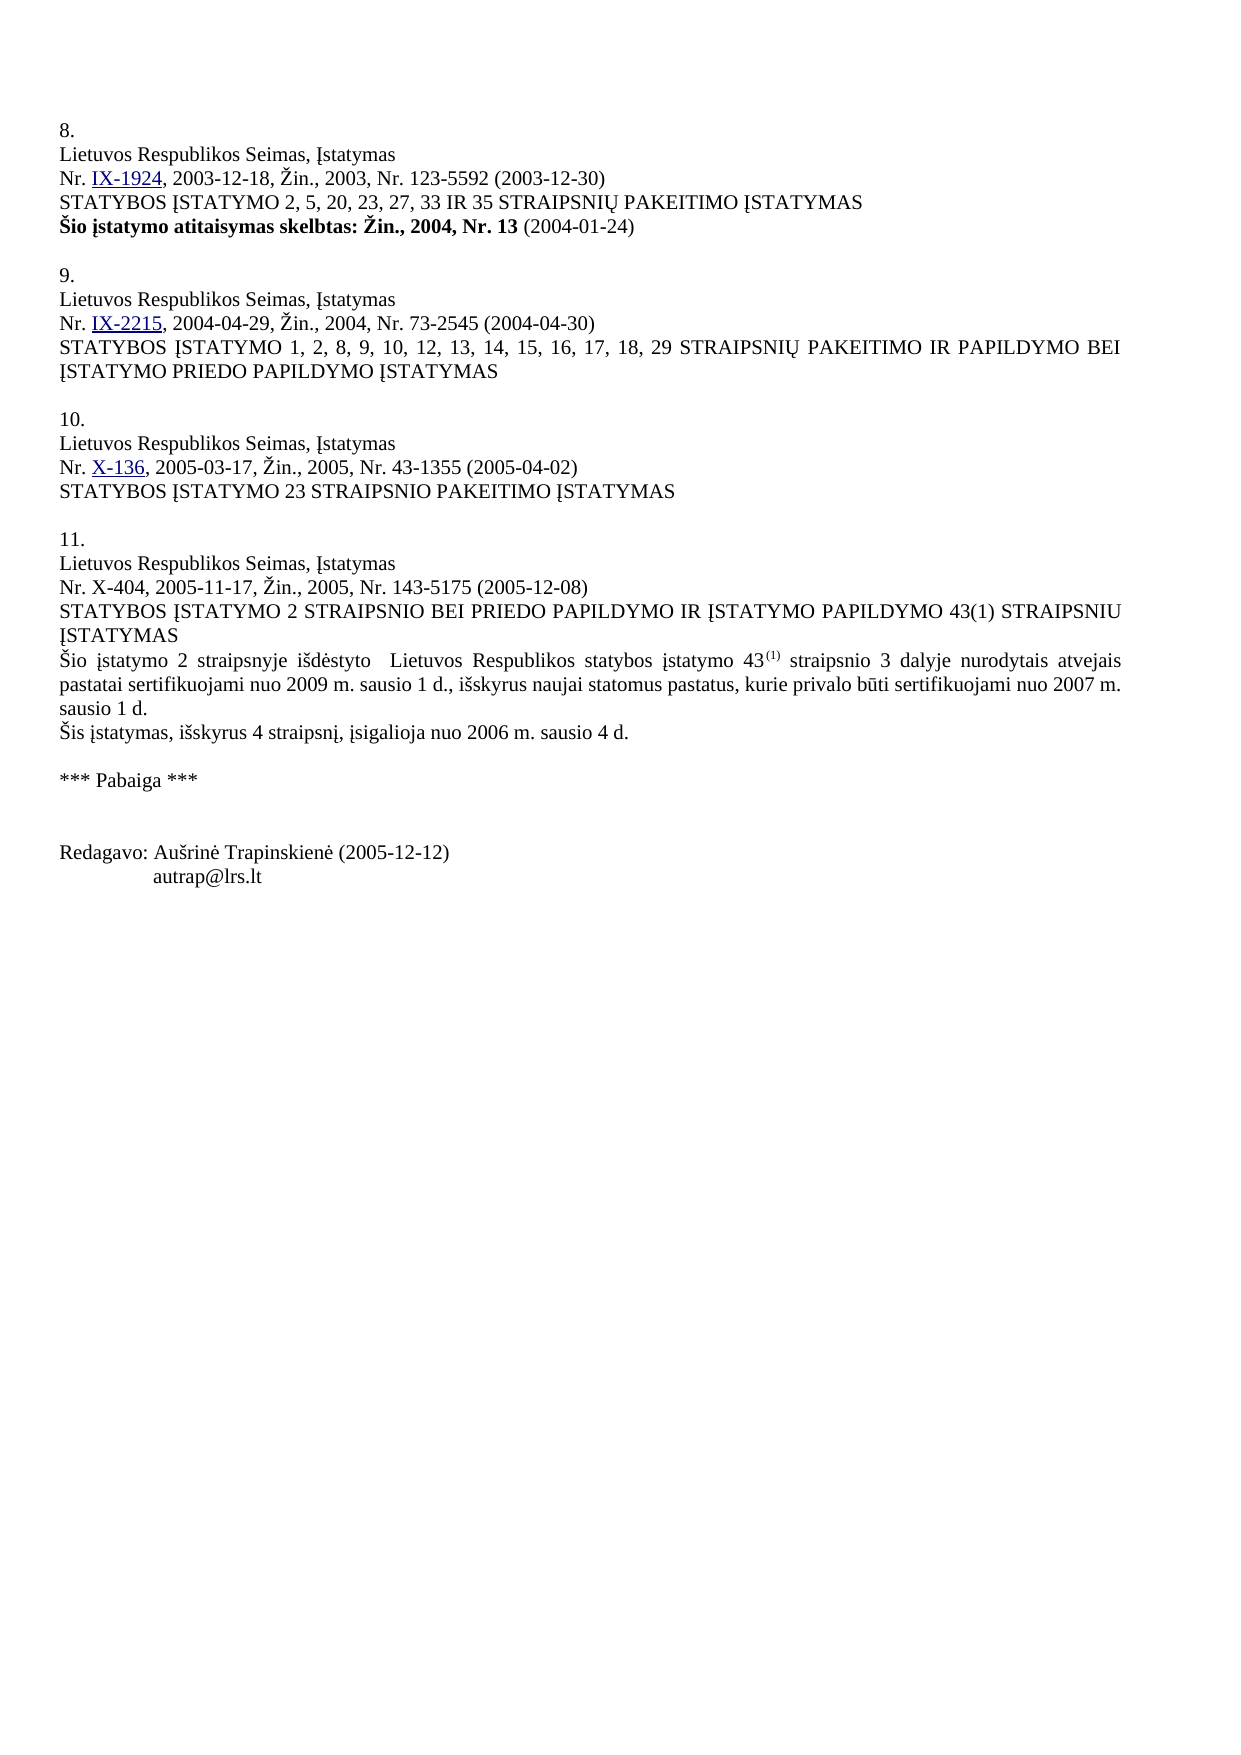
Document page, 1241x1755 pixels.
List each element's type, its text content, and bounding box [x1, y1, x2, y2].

text autrap@lrs.lt [59, 864, 1122, 888]
text 10. [59, 407, 1122, 431]
text Redagavo: Aušrinė Trapinskienė (2005-12-12) [59, 840, 1122, 864]
text Šis įstatymas, išskyrus 4 straipsnį, įsigalioja nuo 2006 m. sausio 4 d. [59, 720, 1122, 744]
text Šio įstatymo 2 straipsnyje išdėstyto Lietuvos Respublikos statybos įstatymo 43(1) straipsnio 3 dalyje nurodytais atvejais pastatai sertifikuojami nuo 2009 m. sausio 1 d., išskyrus naujai statomus pastatus, kurie privalo būti sertifikuojami nuo 2007 m. sausio 1 d. [59, 647, 1122, 720]
text Lietuvos Respublikos Seimas, Įstatymas [59, 431, 1122, 455]
text Lietuvos Respublikos Seimas, Įstatymas [59, 551, 1122, 575]
text 9. [59, 262, 1122, 287]
text STATYBOS ĮSTATYMO 2, 5, 20, 23, 27, 33 IR 35 STRAIPSNIŲ PAKEITIMO ĮSTATYMAS [59, 190, 1122, 214]
text Nr. IX-2215, 2004-04-29, Žin., 2004, Nr. 73-2545 (2004-04-30) [59, 311, 1122, 335]
text Nr. X-404, 2005-11-17, Žin., 2005, Nr. 143-5175 (2005-12-08) [59, 575, 1122, 599]
text STATYBOS ĮSTATYMO 1, 2, 8, 9, 10, 12, 13, 14, 15, 16, 17, 18, 29 STRAIPSNIŲ PAKEITIMO IR PAPILDYMO BEI ĮSTATYMO PRIEDO PAPILDYMO ĮSTATYMAS [59, 335, 1122, 383]
text *** Pabaiga *** [59, 768, 1122, 792]
text Šio įstatymo atitaisymas skelbtas: Žin., 2004, Nr. 13 (2004-01-24) [59, 214, 1122, 238]
text Nr. X-136, 2005-03-17, Žin., 2005, Nr. 43-1355 (2005-04-02) [59, 455, 1122, 479]
text STATYBOS ĮSTATYMO 23 STRAIPSNIO PAKEITIMO ĮSTATYMAS [59, 479, 1122, 503]
text 8. [59, 118, 1122, 142]
text Lietuvos Respublikos Seimas, Įstatymas [59, 287, 1122, 311]
text STATYBOS ĮSTATYMO 2 STRAIPSNIO BEI PRIEDO PAPILDYMO IR ĮSTATYMO PAPILDYMO 43(1) STRAIPSNIU ĮSTATYMAS [59, 599, 1122, 647]
text Nr. IX-1924, 2003-12-18, Žin., 2003, Nr. 123-5592 (2003-12-30) [59, 166, 1122, 190]
text Lietuvos Respublikos Seimas, Įstatymas [59, 142, 1122, 166]
text 11. [59, 527, 1122, 551]
